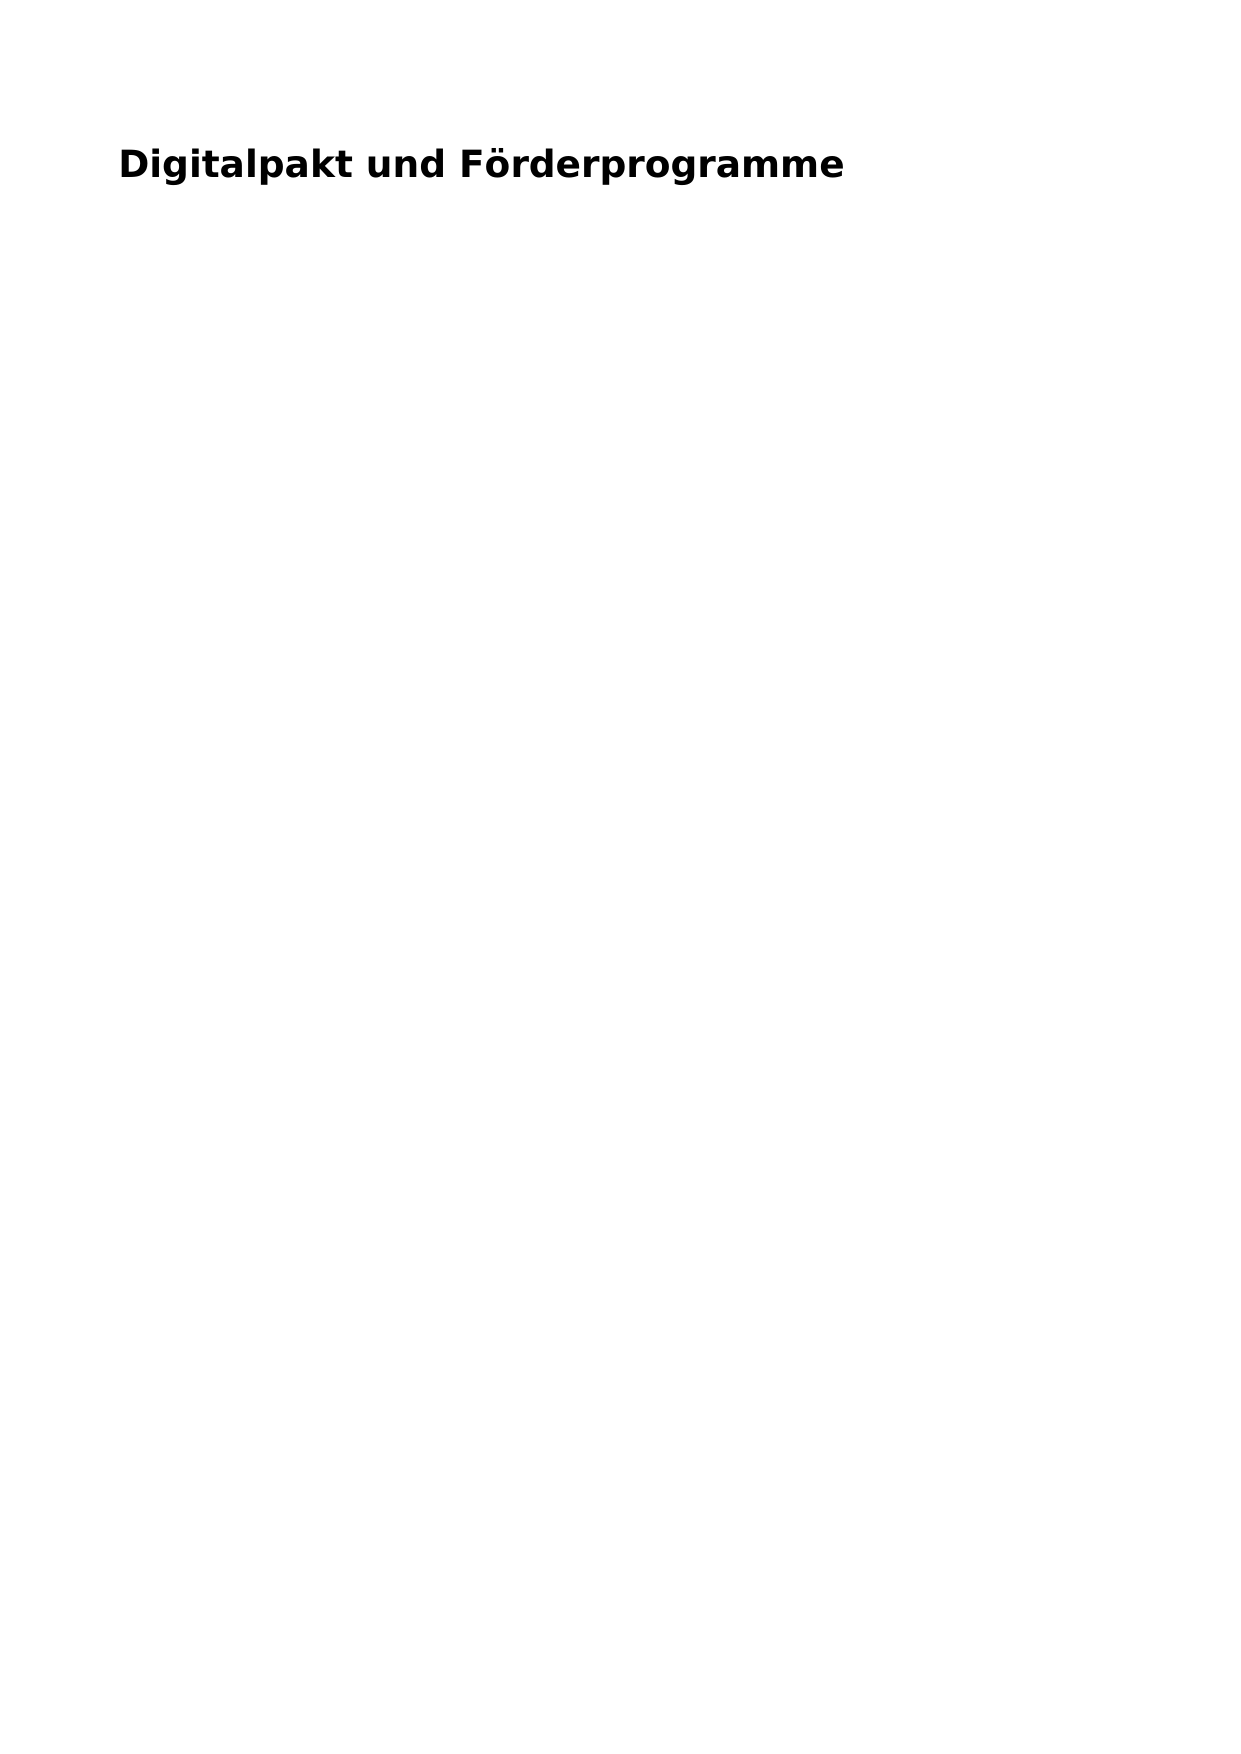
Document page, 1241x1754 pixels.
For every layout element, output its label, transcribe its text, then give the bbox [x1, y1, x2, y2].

subtitle Digitalpakt und Förderprogramme [118, 143, 1122, 187]
